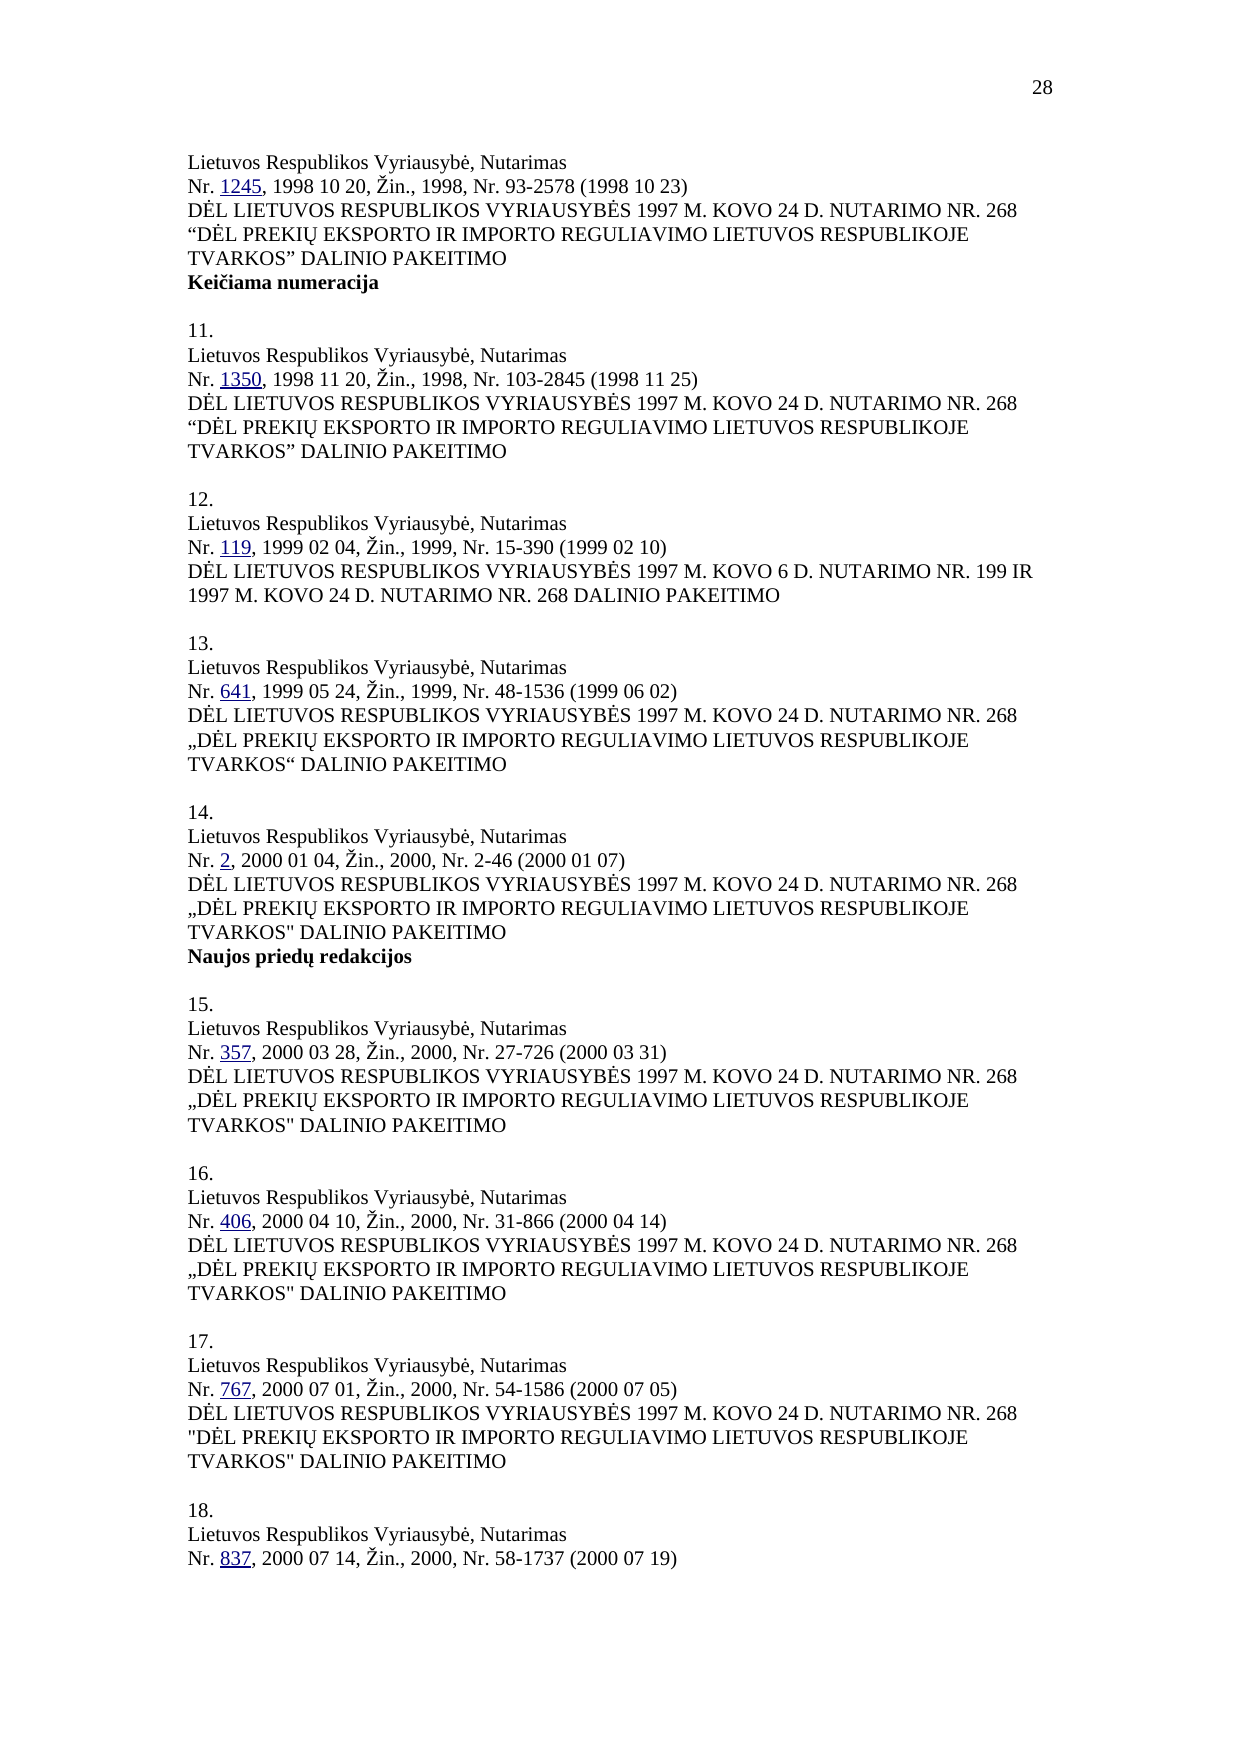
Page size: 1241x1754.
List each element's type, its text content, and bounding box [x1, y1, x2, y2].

text Nr. 2, 2000 01 04, Žin., 2000, Nr. 2-46 (2000 01 07) [187, 848, 1053, 872]
text Lietuvos Respublikos Vyriausybė, Nutarimas [187, 150, 1053, 174]
text 15. [187, 992, 1053, 1016]
text Lietuvos Respublikos Vyriausybė, Nutarimas [187, 511, 1053, 535]
text 13. [187, 631, 1053, 655]
text DĖL LIETUVOS RESPUBLIKOS VYRIAUSYBĖS 1997 M. KOVO 6 D. NUTARIMO NR. 199 IR 1997 M. KOVO 24 D. NUTARIMO NR. 268 DALINIO PAKEITIMO [187, 559, 1053, 607]
text Lietuvos Respublikos Vyriausybė, Nutarimas [187, 1016, 1053, 1040]
text Nr. 406, 2000 04 10, Žin., 2000, Nr. 31-866 (2000 04 14) [187, 1209, 1053, 1233]
text Nr. 641, 1999 05 24, Žin., 1999, Nr. 48-1536 (1999 06 02) [187, 679, 1053, 703]
text DĖL LIETUVOS RESPUBLIKOS VYRIAUSYBĖS 1997 M. KOVO 24 D. NUTARIMO NR. 268 „DĖL PREKIŲ EKSPORTO IR IMPORTO REGULIAVIMO LIETUVOS RESPUBLIKOJE TVARKOS" DALINIO PAKEITIMO [187, 1233, 1053, 1305]
text Lietuvos Respublikos Vyriausybė, Nutarimas [187, 1353, 1053, 1377]
text Nr. 1350, 1998 11 20, Žin., 1998, Nr. 103-2845 (1998 11 25) [187, 367, 1053, 391]
text Nr. 837, 2000 07 14, Žin., 2000, Nr. 58-1737 (2000 07 19) [187, 1546, 1053, 1570]
text 18. [187, 1497, 1053, 1522]
text DĖL LIETUVOS RESPUBLIKOS VYRIAUSYBĖS 1997 M. KOVO 24 D. NUTARIMO NR. 268 „DĖL PREKIŲ EKSPORTO IR IMPORTO REGULIAVIMO LIETUVOS RESPUBLIKOJE TVARKOS“ DALINIO PAKEITIMO [187, 703, 1053, 776]
text Nr. 767, 2000 07 01, Žin., 2000, Nr. 54-1586 (2000 07 05) [187, 1377, 1053, 1401]
text Nr. 357, 2000 03 28, Žin., 2000, Nr. 27-726 (2000 03 31) [187, 1040, 1053, 1064]
text DĖL LIETUVOS RESPUBLIKOS VYRIAUSYBĖS 1997 M. KOVO 24 D. NUTARIMO NR. 268 “DĖL PREKIŲ EKSPORTO IR IMPORTO REGULIAVIMO LIETUVOS RESPUBLIKOJE TVARKOS” DALINIO PAKEITIMO [187, 198, 1053, 270]
text 12. [187, 487, 1053, 511]
text Lietuvos Respublikos Vyriausybė, Nutarimas [187, 655, 1053, 679]
text DĖL LIETUVOS RESPUBLIKOS VYRIAUSYBĖS 1997 M. KOVO 24 D. NUTARIMO NR. 268 "DĖL PREKIŲ EKSPORTO IR IMPORTO REGULIAVIMO LIETUVOS RESPUBLIKOJE TVARKOS" DALINIO PAKEITIMO [187, 1401, 1053, 1473]
text DĖL LIETUVOS RESPUBLIKOS VYRIAUSYBĖS 1997 M. KOVO 24 D. NUTARIMO NR. 268 „DĖL PREKIŲ EKSPORTO IR IMPORTO REGULIAVIMO LIETUVOS RESPUBLIKOJE TVARKOS" DALINIO PAKEITIMO [187, 1064, 1053, 1137]
text Naujos priedų redakcijos [187, 944, 1053, 968]
text Lietuvos Respublikos Vyriausybė, Nutarimas [187, 342, 1053, 367]
text Lietuvos Respublikos Vyriausybė, Nutarimas [187, 1185, 1053, 1209]
text 17. [187, 1329, 1053, 1353]
text 16. [187, 1161, 1053, 1185]
text Nr. 1245, 1998 10 20, Žin., 1998, Nr. 93-2578 (1998 10 23) [187, 174, 1053, 198]
text Lietuvos Respublikos Vyriausybė, Nutarimas [187, 824, 1053, 848]
text Lietuvos Respublikos Vyriausybė, Nutarimas [187, 1522, 1053, 1546]
text 14. [187, 800, 1053, 824]
text 11. [187, 318, 1053, 342]
text DĖL LIETUVOS RESPUBLIKOS VYRIAUSYBĖS 1997 M. KOVO 24 D. NUTARIMO NR. 268 “DĖL PREKIŲ EKSPORTO IR IMPORTO REGULIAVIMO LIETUVOS RESPUBLIKOJE TVARKOS” DALINIO PAKEITIMO [187, 391, 1053, 463]
subtitle Keičiama numeracija [187, 270, 1053, 294]
text DĖL LIETUVOS RESPUBLIKOS VYRIAUSYBĖS 1997 M. KOVO 24 D. NUTARIMO NR. 268 „DĖL PREKIŲ EKSPORTO IR IMPORTO REGULIAVIMO LIETUVOS RESPUBLIKOJE TVARKOS" DALINIO PAKEITIMO [187, 872, 1053, 944]
text Nr. 119, 1999 02 04, Žin., 1999, Nr. 15-390 (1999 02 10) [187, 535, 1053, 559]
